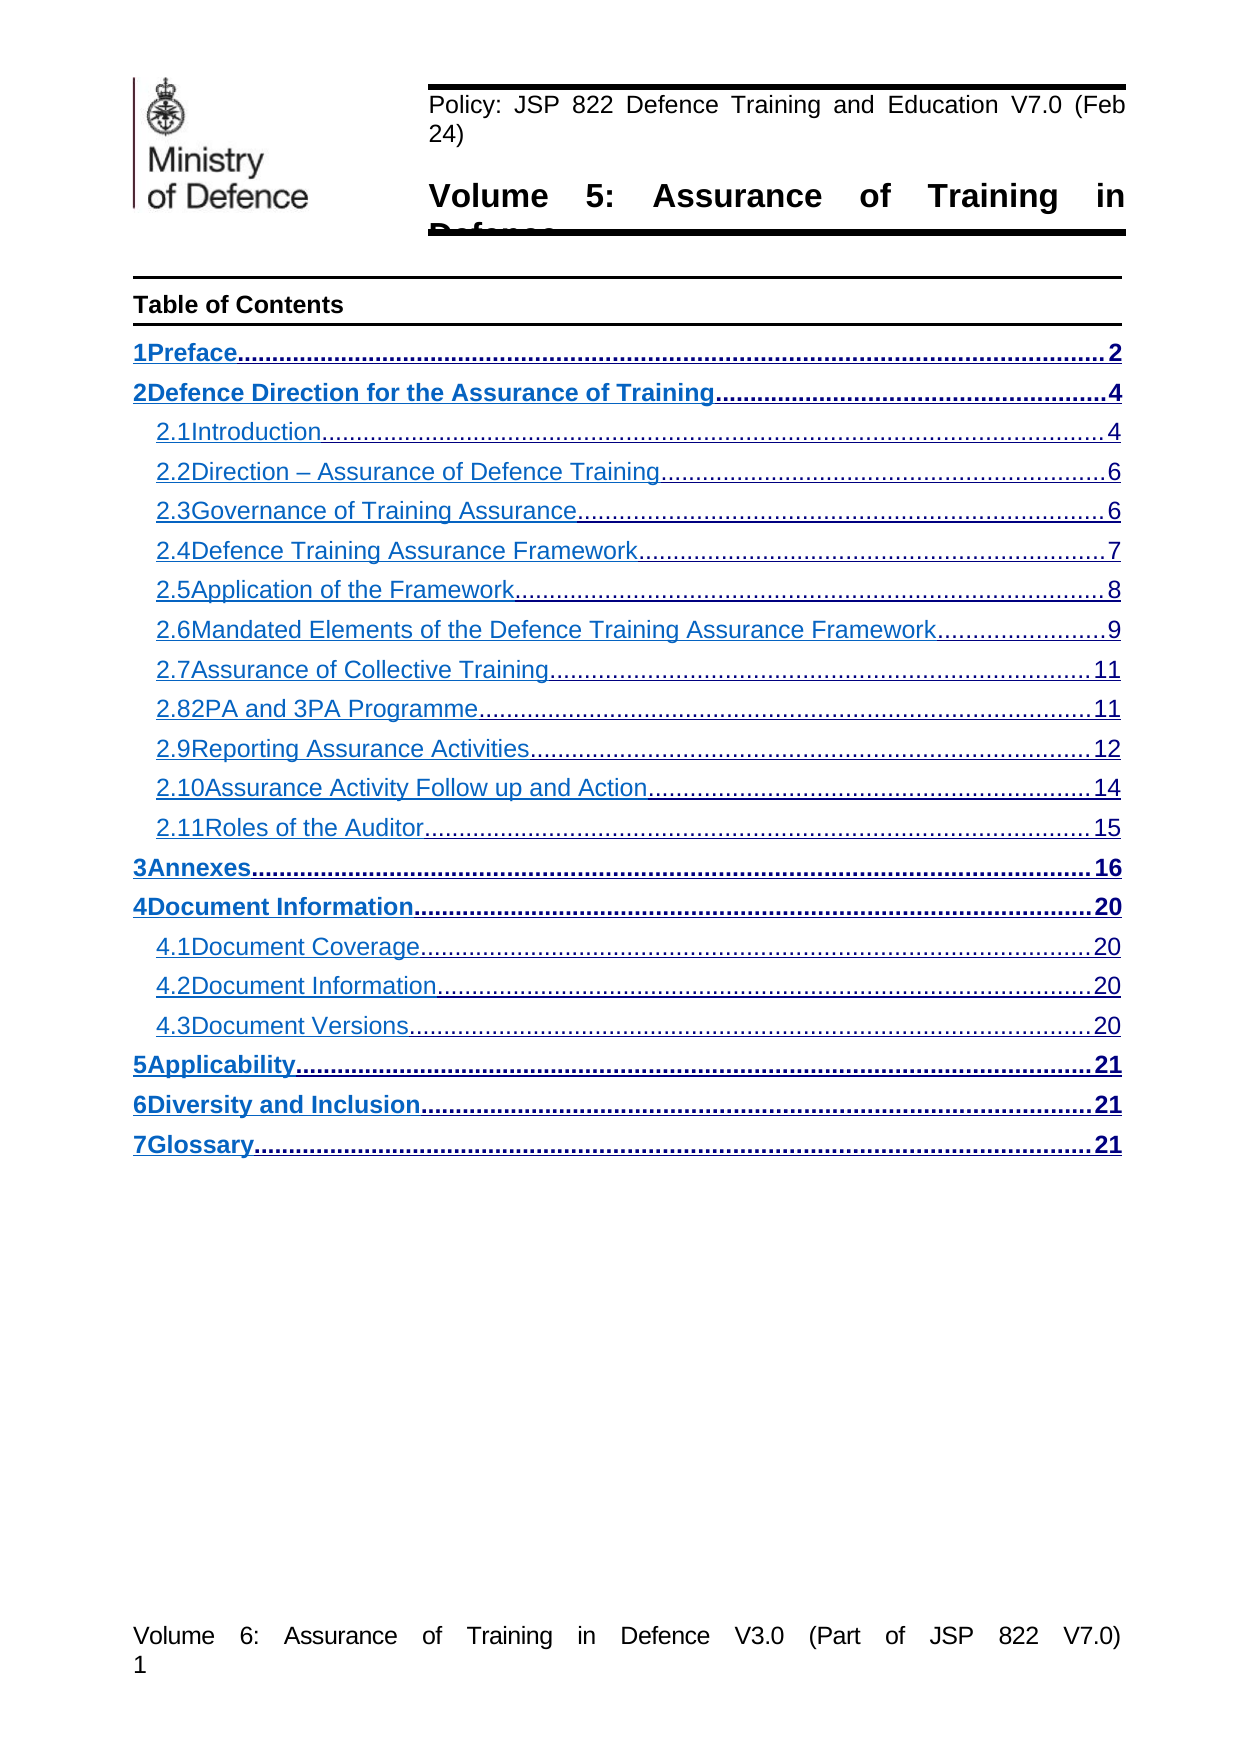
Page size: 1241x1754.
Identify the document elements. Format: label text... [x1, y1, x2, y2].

text 4.2 Document Information 20 [156, 971, 1122, 1000]
text 2.4 Defence Training Assurance Framework 7 [156, 536, 1122, 565]
text 3 Annexes 16 [133, 852, 1122, 878]
text 2 Defence Direction for the Assurance of Training 4 [133, 377, 1122, 403]
text 2.11 Roles of the Auditor 15 [156, 813, 1122, 842]
text 7 Glossary 21 [133, 1129, 1122, 1155]
text 4.3 Document Versions 20 [156, 1011, 1122, 1040]
text 4.1 Document Coverage 20 [156, 932, 1122, 961]
text 2.1 Introduction 4 [156, 417, 1122, 446]
subtitle Table of Contents [133, 279, 1122, 323]
text 2.10 Assurance Activity Follow up and Action 14 [156, 773, 1122, 802]
text 5 Applicability 21 [133, 1050, 1122, 1075]
text 2.5 Application of the Framework 8 [156, 575, 1122, 604]
text 2.6 Mandated Elements of the Defence Training Assurance Framework 9 [156, 615, 1122, 644]
text 6 Diversity and Inclusion 21 [133, 1090, 1122, 1115]
text 4 Document Information 20 [133, 892, 1122, 917]
text 2.3 Governance of Training Assurance 6 [156, 496, 1122, 525]
text 2.2 Direction – Assurance of Defence Training 6 [156, 457, 1122, 486]
text 1 Preface 2 [133, 338, 1122, 363]
text 2.9 Reporting Assurance Activities 12 [156, 734, 1122, 763]
text 2.8 2PA and 3PA Programme 11 [156, 694, 1122, 723]
text 2.7 Assurance of Collective Training 11 [156, 654, 1122, 684]
